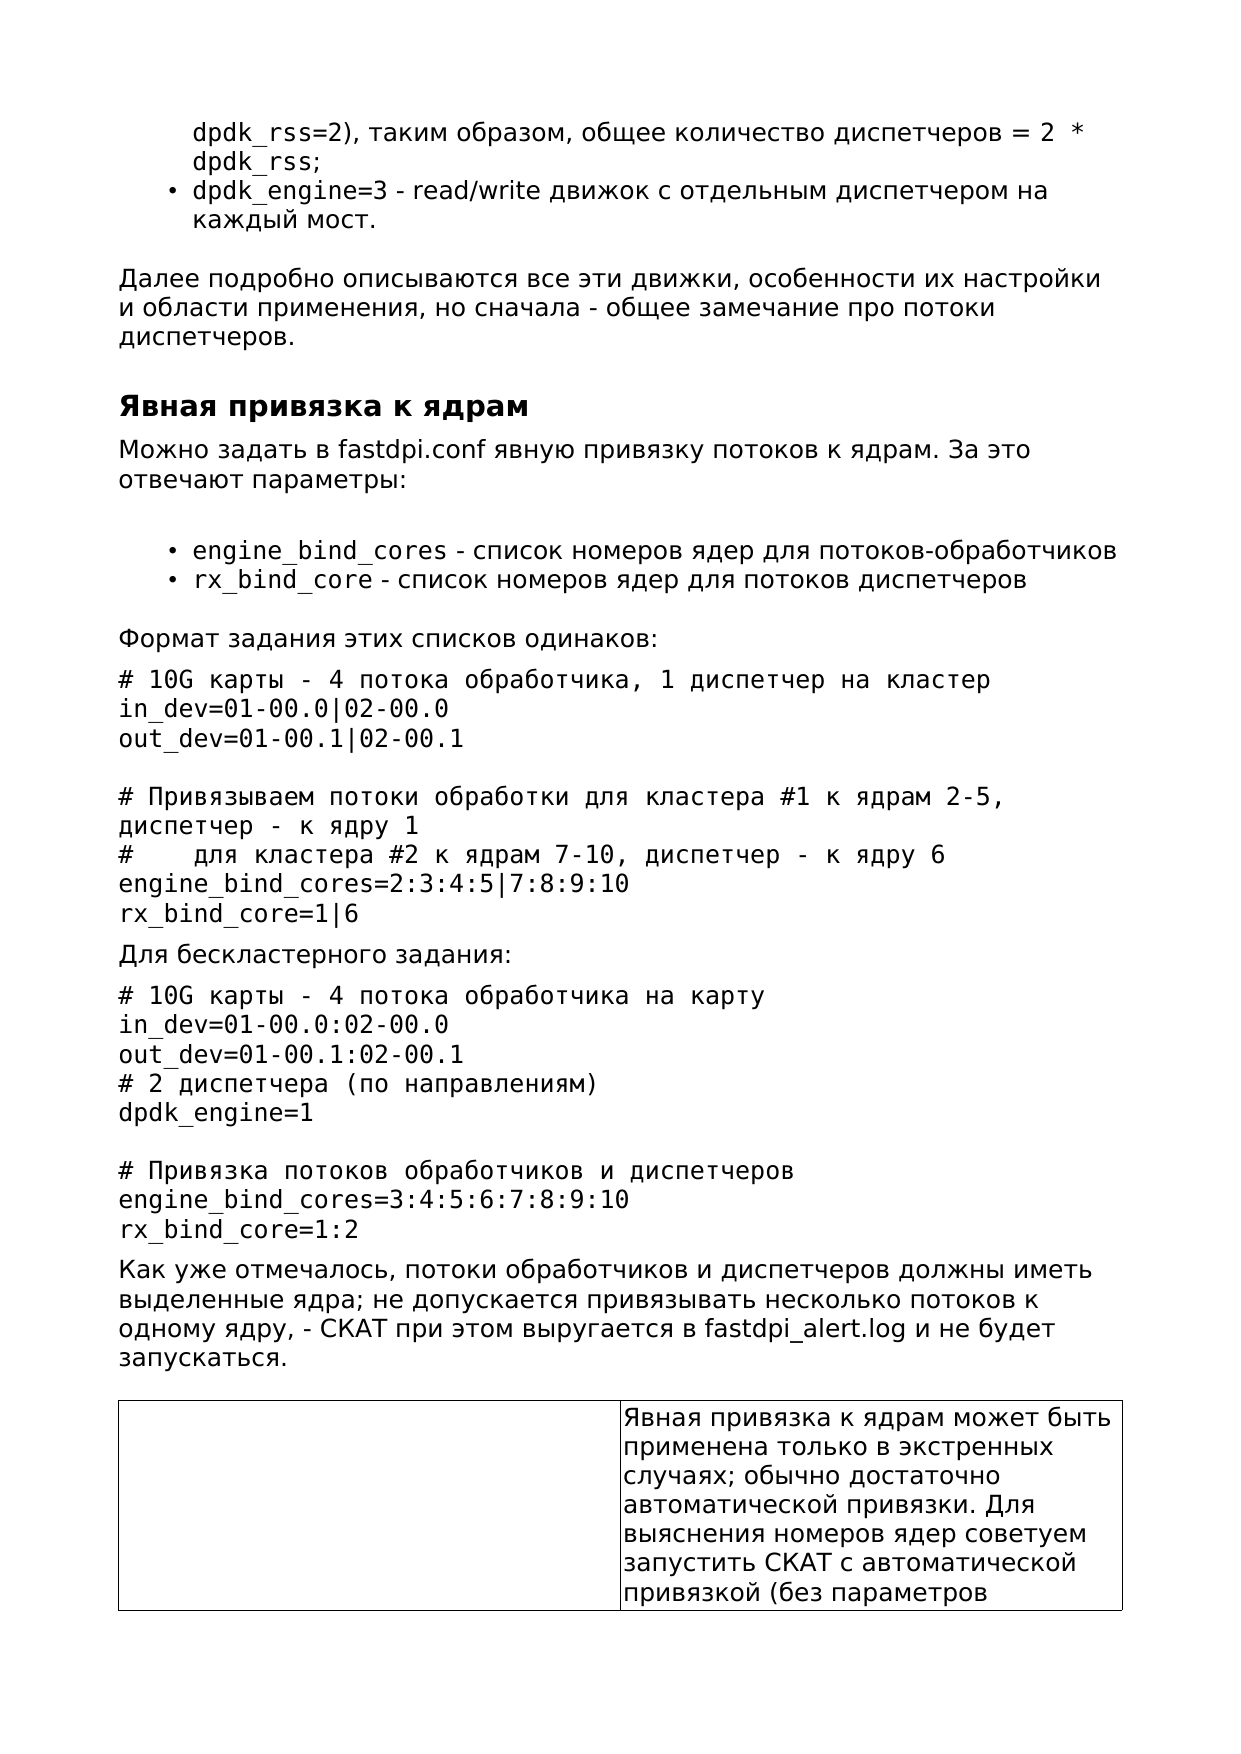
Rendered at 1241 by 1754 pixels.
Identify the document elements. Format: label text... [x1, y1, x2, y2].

text Далее подробно описываются все эти движки, особенности их настройки и области применения, но сначала - общее замечание про потоки диспетчеров. [118, 264, 1122, 352]
list dpdk_rss=2), таким образом, общее количество диспетчеров = 2 * dpdk_rss; [177, 118, 1122, 176]
list dpdk_engine=3 - read/write движок с отдельным диспетчером на каждый мост. [177, 176, 1122, 235]
text # 10G карты - 4 потока обработчика, 1 диспетчер на кластер in_dev=01-00.0|02-00.0 out_dev=01-00.1|02-00.1 # Привязываем потоки обработки для кластера #1 к ядрам 2-5, диспетчер - к ядру 1 # для кластера #2 к ядрам 7-10, диспетчер - к ядру 6 engine_bind_cores=2:3:4:5|7:8:9:10 rx_bind_core=1|6 [118, 666, 1122, 928]
text # 10G карты - 4 потока обработчика на карту in_dev=01-00.0:02-00.0 out_dev=01-00.1:02-00.1 # 2 диспетчера (по направлениям) dpdk_engine=1 # Привязка потоков обработчиков и диспетчеров engine_bind_cores=3:4:5:6:7:8:9:10 rx_bind_core=1:2 [118, 981, 1122, 1244]
text Как уже отмечалось, потоки обработчиков и диспетчеров должны иметь выделенные ядра; не допускается привязывать несколько потоков к одному ядру, - СКАТ при этом выругается в fastdpi_alert.log и не будет запускаться. [118, 1256, 1122, 1372]
table_header Явная привязка к ядрам может быть применена только в экстренных случаях; обычно достаточно автоматической привязки. Для выяснения номеров ядер советуем запустить СКАТ с автоматической привязкой (без параметров [621, 1401, 1122, 1610]
text Формат задания этих списков одинаков: [118, 624, 1122, 653]
table_header [119, 1401, 620, 1610]
text Можно задать в fastdpi.conf явную привязку потоков к ядрам. За это отвечают параметры: [118, 436, 1122, 494]
list engine_bind_cores - список номеров ядер для потоков-обработчиков [177, 536, 1122, 565]
list rx_bind_core - список номеров ядер для потоков диспетчеров [177, 565, 1122, 594]
text Для бескластерного задания: [118, 940, 1122, 969]
subtitle Явная привязка к ядрам [118, 389, 1122, 423]
